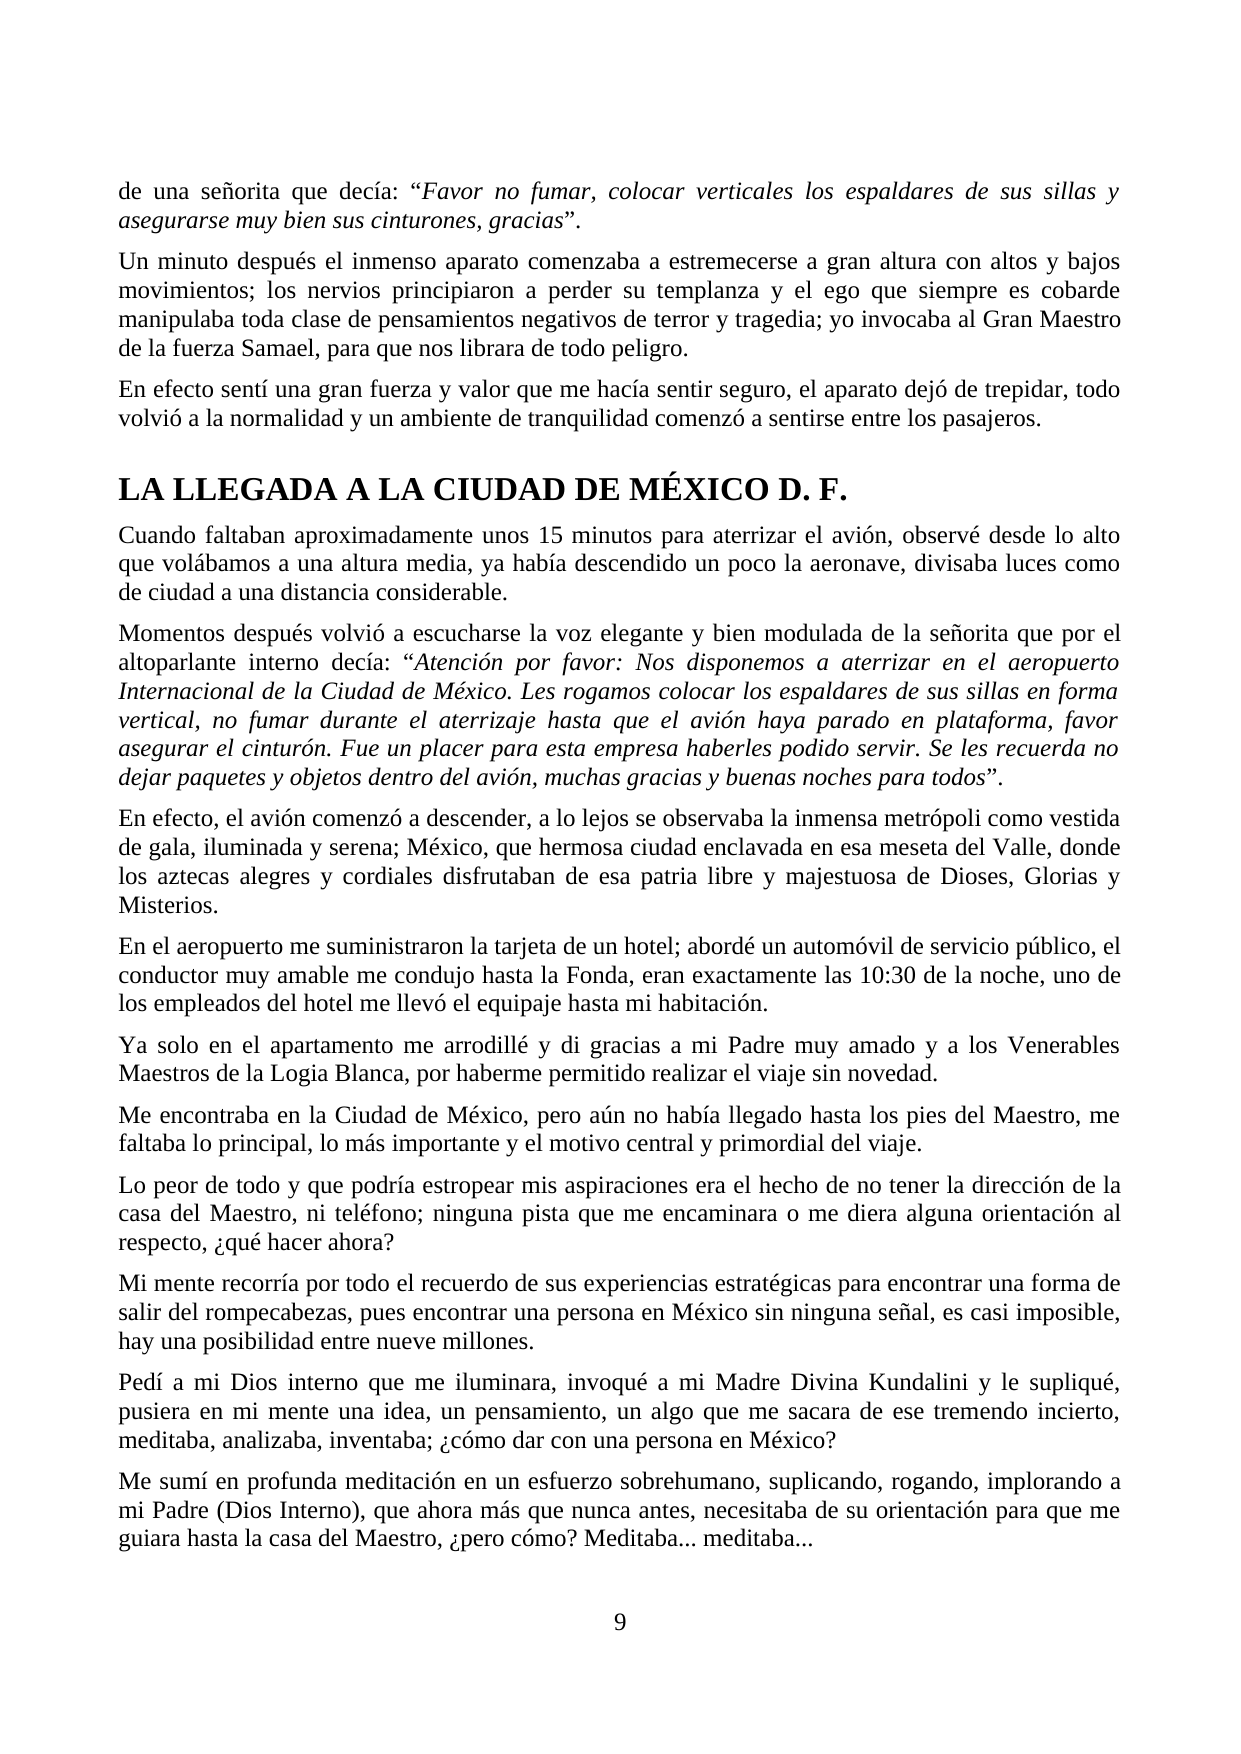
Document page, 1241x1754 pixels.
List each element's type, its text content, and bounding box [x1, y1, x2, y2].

text En efecto, el avión comenzó a descender, a lo lejos se observaba la inmensa metrópoli como vestida de gala, iluminada y serena; México, que hermosa ciudad enclavada en esa meseta del Valle, donde los aztecas alegres y cordiales disfrutaban de esa patria libre y majestuosa de Dioses, Glorias y Misterios. [118, 803, 1122, 918]
text Momentos después volvió a escucharse la voz elegante y bien modulada de la señorita que por el altoparlante interno decía: “Atención por favor: Nos disponemos a aterrizar en el aeropuerto Internacional de la Ciudad de México. Les rogamos colocar los espaldares de sus sillas en forma vertical, no fumar durante el aterrizaje hasta que el avión haya parado en plataforma, favor asegurar el cinturón. Fue un placer para esta empresa haberles podido servir. Se les recuerda no dejar paquetes y objetos dentro del avión, muchas gracias y buenas noches para todos”. [118, 618, 1122, 791]
text En efecto sentí una gran fuerza y valor que me hacía sentir seguro, el aparato dejó de trepidar, todo volvió a la normalidad y un ambiente de tranquilidad comenzó a sentirse entre los pasajeros. [118, 374, 1122, 431]
text Un minuto después el inmenso aparato comenzaba a estremecerse a gran altura con altos y bajos movimientos; los nervios principiaron a perder su templanza y el ego que siempre es cobarde manipulaba toda clase de pensamientos negativos de terror y tragedia; yo invocaba al Gran Maestro de la fuerza Samael, para que nos librara de todo peligro. [118, 246, 1122, 361]
text Me encontraba en la Ciudad de México, pero aún no había llegado hasta los pies del Maestro, me faltaba lo principal, lo más importante y el motivo central y primordial del viaje. [118, 1100, 1122, 1157]
text Me sumí en profunda meditación en un esfuerzo sobrehumano, suplicando, rogando, implorando a mi Padre (Dios Interno), que ahora más que nunca antes, necesitaba de su orientación para que me guiara hasta la casa del Maestro, ¿pero cómo? Meditaba... meditaba... [118, 1466, 1122, 1552]
text Lo peor de todo y que podría estropear mis aspiraciones era el hecho de no tener la dirección de la casa del Maestro, ni teléfono; ninguna pista que me encaminara o me diera alguna orientación al respecto, ¿qué hacer ahora? [118, 1170, 1122, 1256]
text Mi mente recorría por todo el recuerdo de sus experiencias estratégicas para encontrar una forma de salir del rompecabezas, pues encontrar una persona en México sin ninguna señal, es casi imposible, hay una posibilidad entre nueve millones. [118, 1268, 1122, 1355]
subtitle LA LLEGADA A LA CIUDAD DE MÉXICO D. F. [118, 469, 1122, 507]
text Ya solo en el apartamento me arrodillé y di gracias a mi Padre muy amado y a los Venerables Maestros de la Logia Blanca, por haberme permitido realizar el viaje sin novedad. [118, 1030, 1122, 1087]
text de una señorita que decía: “Favor no fumar, colocar verticales los espaldares de sus sillas y asegurarse muy bien sus cinturones, gracias”. [118, 176, 1122, 234]
text En el aeropuerto me suministraron la tarjeta de un hotel; abordé un automóvil de servicio público, el conductor muy amable me condujo hasta la Fonda, eran exactamente las 10:30 de la noche, uno de los empleados del hotel me llevó el equipaje hasta mi habitación. [118, 931, 1122, 1017]
text Pedí a mi Dios interno que me iluminara, invoqué a mi Madre Divina Kundalini y le supliqué, pusiera en mi mente una idea, un pensamiento, un algo que me sacara de ese tremendo incierto, meditaba, analizaba, inventaba; ¿cómo dar con una persona en México? [118, 1367, 1122, 1453]
text Cuando faltaban aproximadamente unos 15 minutos para aterrizar el avión, observé desde lo alto que volábamos a una altura media, ya había descendido un poco la aeronave, divisaba luces como de ciudad a una distancia considerable. [118, 520, 1122, 606]
